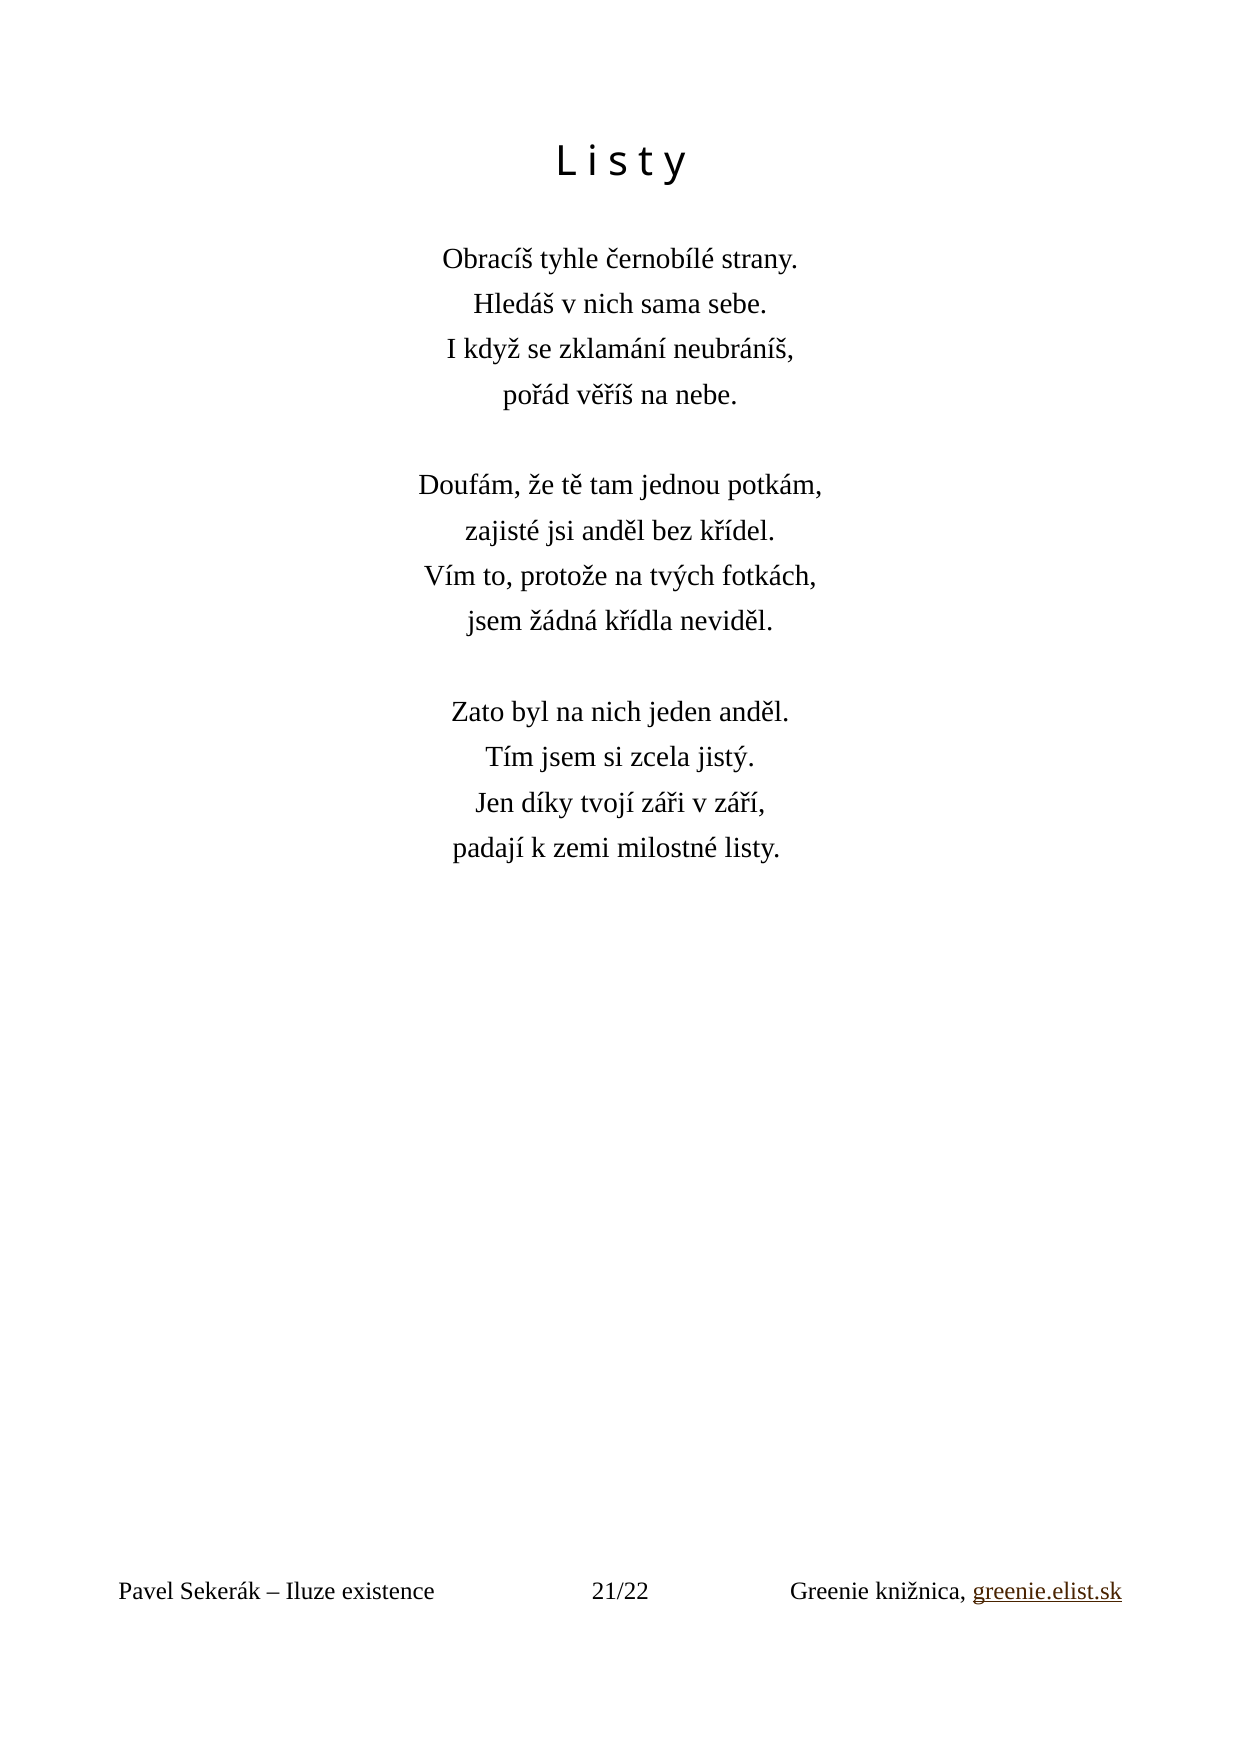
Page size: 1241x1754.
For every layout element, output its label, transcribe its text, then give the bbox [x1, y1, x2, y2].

text Hledáš v nich sama sebe. [106, 286, 1134, 320]
subtitle Listy [106, 131, 1134, 188]
text Jen díky tvojí záři v září, [106, 785, 1134, 818]
text padají k zemi milostné listy. [106, 830, 1134, 863]
text Zato byl na nich jeden anděl. [106, 694, 1134, 728]
text zajisté jsi anděl bez křídel. [106, 513, 1134, 546]
text Tím jsem si zcela jistý. [106, 739, 1134, 773]
text Doufám, že tě tam jednou potkám, [106, 467, 1134, 501]
text Obracíš tyhle černobílé strany. [106, 241, 1134, 274]
text I když se zklamání neubráníš, [106, 332, 1134, 365]
text pořád věříš na nebe. [106, 377, 1134, 410]
text Vím to, protože na tvých fotkách, [106, 558, 1134, 592]
text jsem žádná křídla neviděl. [106, 603, 1134, 637]
